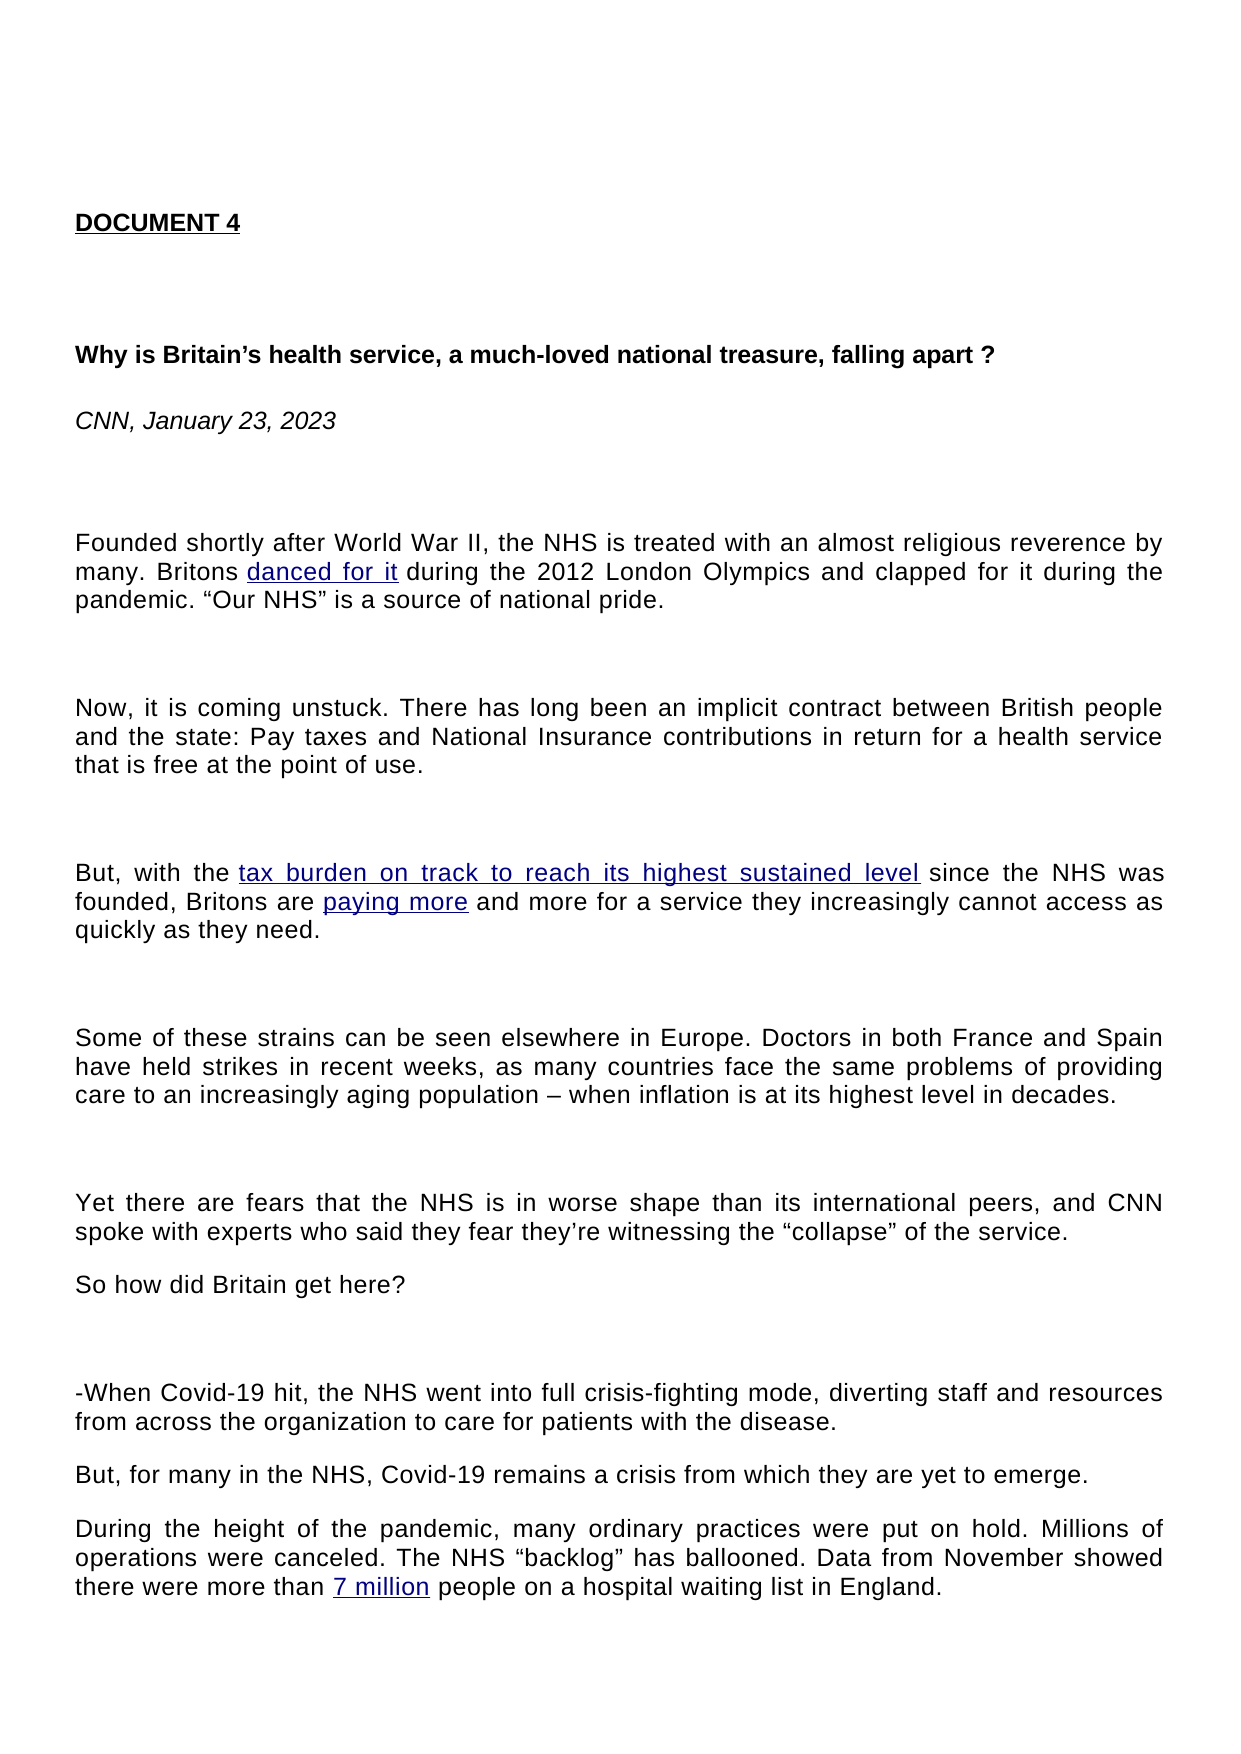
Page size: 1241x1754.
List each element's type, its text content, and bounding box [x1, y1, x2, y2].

text So how did Britain get here? [75, 1270, 1165, 1299]
subtitle DOCUMENT 4 [75, 207, 1165, 236]
text But, with the tax burden on track to reach its highest sustained level since the NHS was founded, Britons are paying more and more for a service they increasingly cannot access as quickly as they need. [75, 858, 1165, 944]
text Yet there are fears that the NHS is in worse shape than its international peers, and CNN spoke with experts who said they fear they’re witnessing the “collapse” of the service. [75, 1188, 1165, 1245]
text Now, it is coming unstuck. There has long been an implicit contract between British people and the state: Pay taxes and National Insurance contributions in return for a health service that is free at the point of use. [75, 693, 1165, 779]
text CNN, January 23, 2023 [75, 406, 1165, 435]
subtitle Why is Britain’s health service, a much-loved national treasure, falling apart ? [75, 340, 1165, 369]
text -When Covid-19 hit, the NHS went into full crisis-fighting mode, diverting staff and resources from across the organization to care for patients with the disease. [75, 1378, 1165, 1435]
text Founded shortly after World War II, the NHS is treated with an almost religious reverence by many. Britons danced for it during the 2012 London Olympics and clapped for it during the pandemic. “Our NHS” is a source of national pride. [75, 528, 1165, 614]
text But, for many in the NHS, Covid-19 remains a crisis from which they are yet to emerge. [75, 1460, 1165, 1489]
text Some of these strains can be seen elsewhere in Europe. Doctors in both France and Spain have held strikes in recent weeks, as many countries face the same problems of providing care to an increasingly aging population – when inflation is at its highest level in decades. [75, 1023, 1165, 1109]
text During the height of the pandemic, many ordinary practices were put on hold. Millions of operations were canceled. The NHS “backlog” has ballooned. Data from November showed there were more than 7 million people on a hospital waiting list in England. [75, 1514, 1165, 1600]
